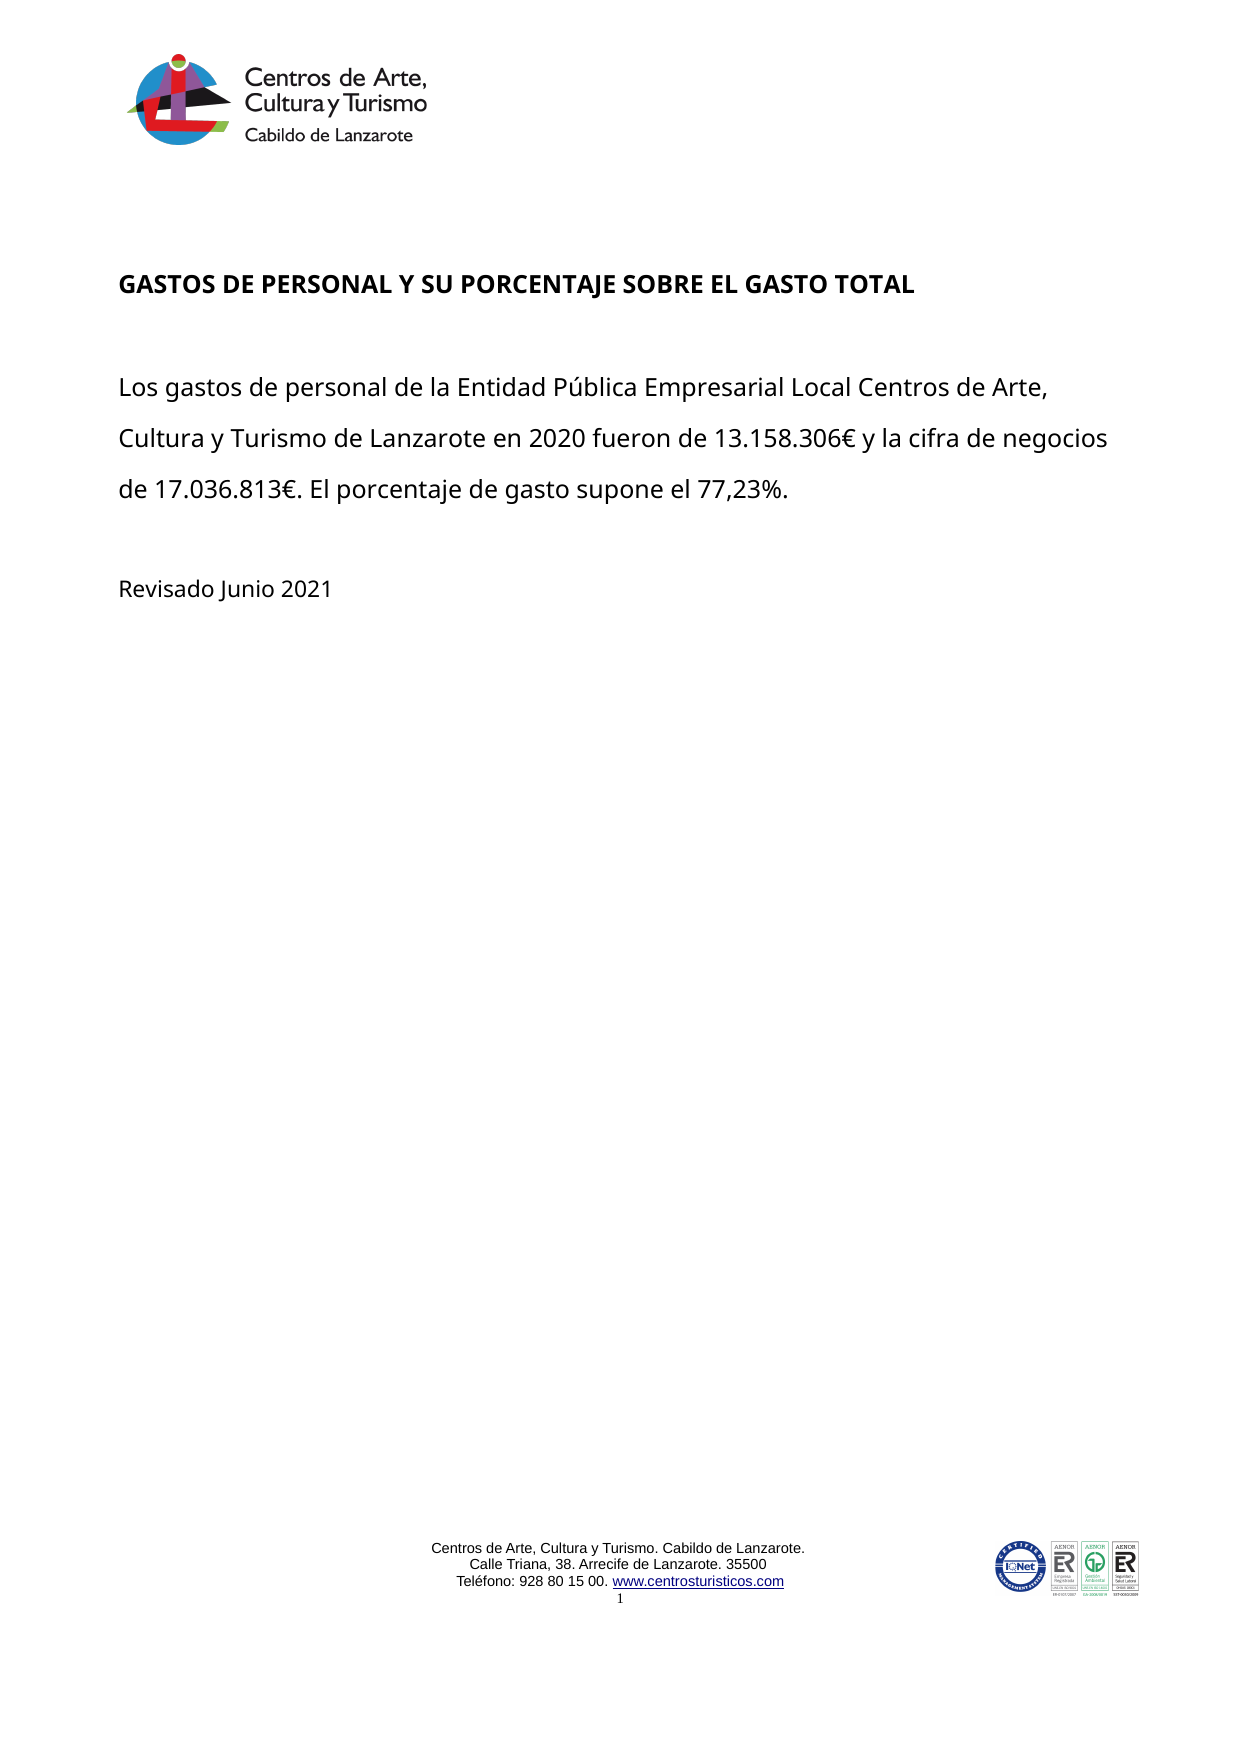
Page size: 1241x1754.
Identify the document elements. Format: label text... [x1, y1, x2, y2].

text Los gastos de personal de la Entidad Pública Empresarial Local Centros de Arte, Cultura y Turismo de Lanzarote en 2020 fueron de 13.158.306€ y la cifra de negocios de 17.036.813€. El porcentaje de gasto supone el 77,23%. [118, 369, 1122, 505]
text GASTOS DE PERSONAL Y SU PORCENTAJE SOBRE EL GASTO TOTAL [118, 267, 1122, 301]
text Revisado Junio 2021 [118, 573, 1122, 605]
